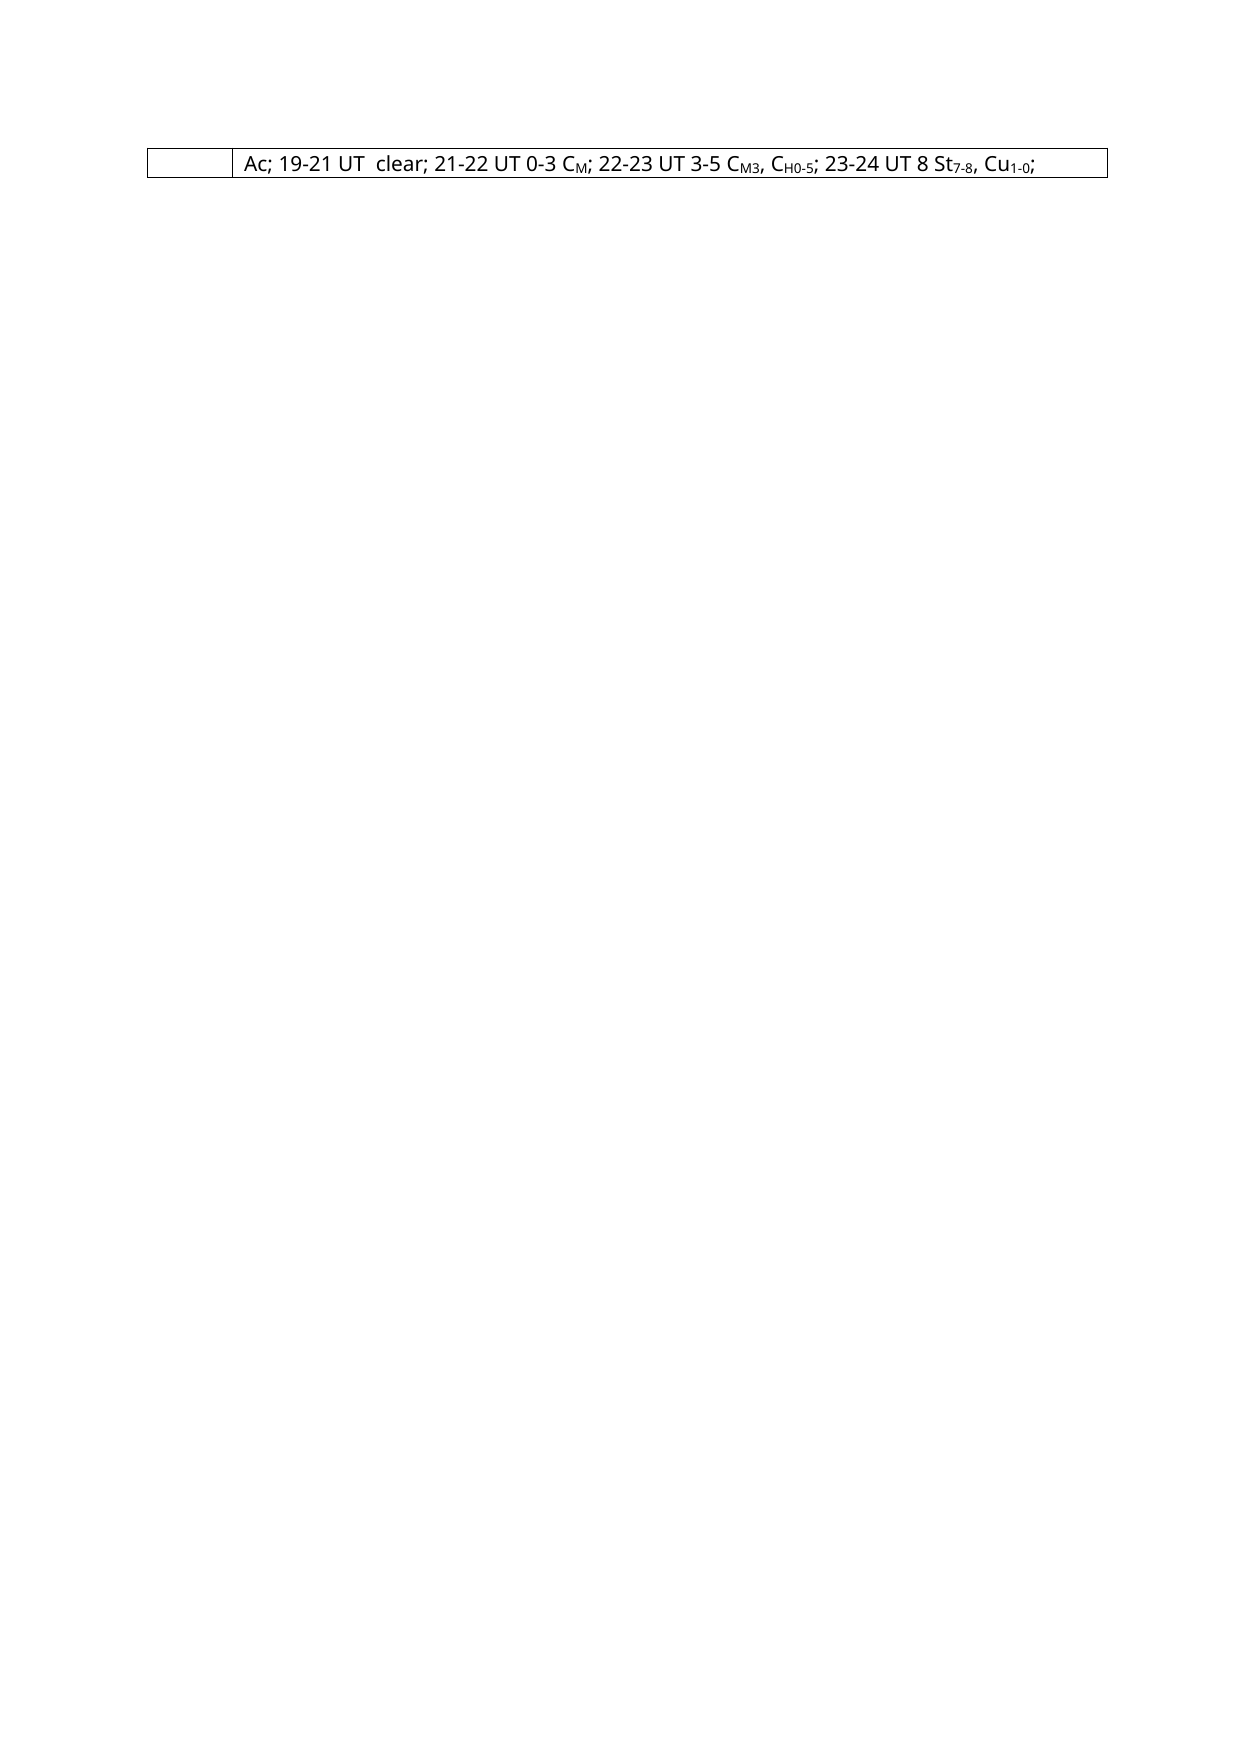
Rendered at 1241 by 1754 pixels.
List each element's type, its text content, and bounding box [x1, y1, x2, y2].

table_cell [148, 149, 232, 177]
table_cell Ac; 19-21 UT clear; 21-22 UT 0-3 CM; 22-23 UT 3-5 CM3, CH0-5; 23-24 UT 8 St7-8, Cu1-0; [233, 149, 1107, 177]
